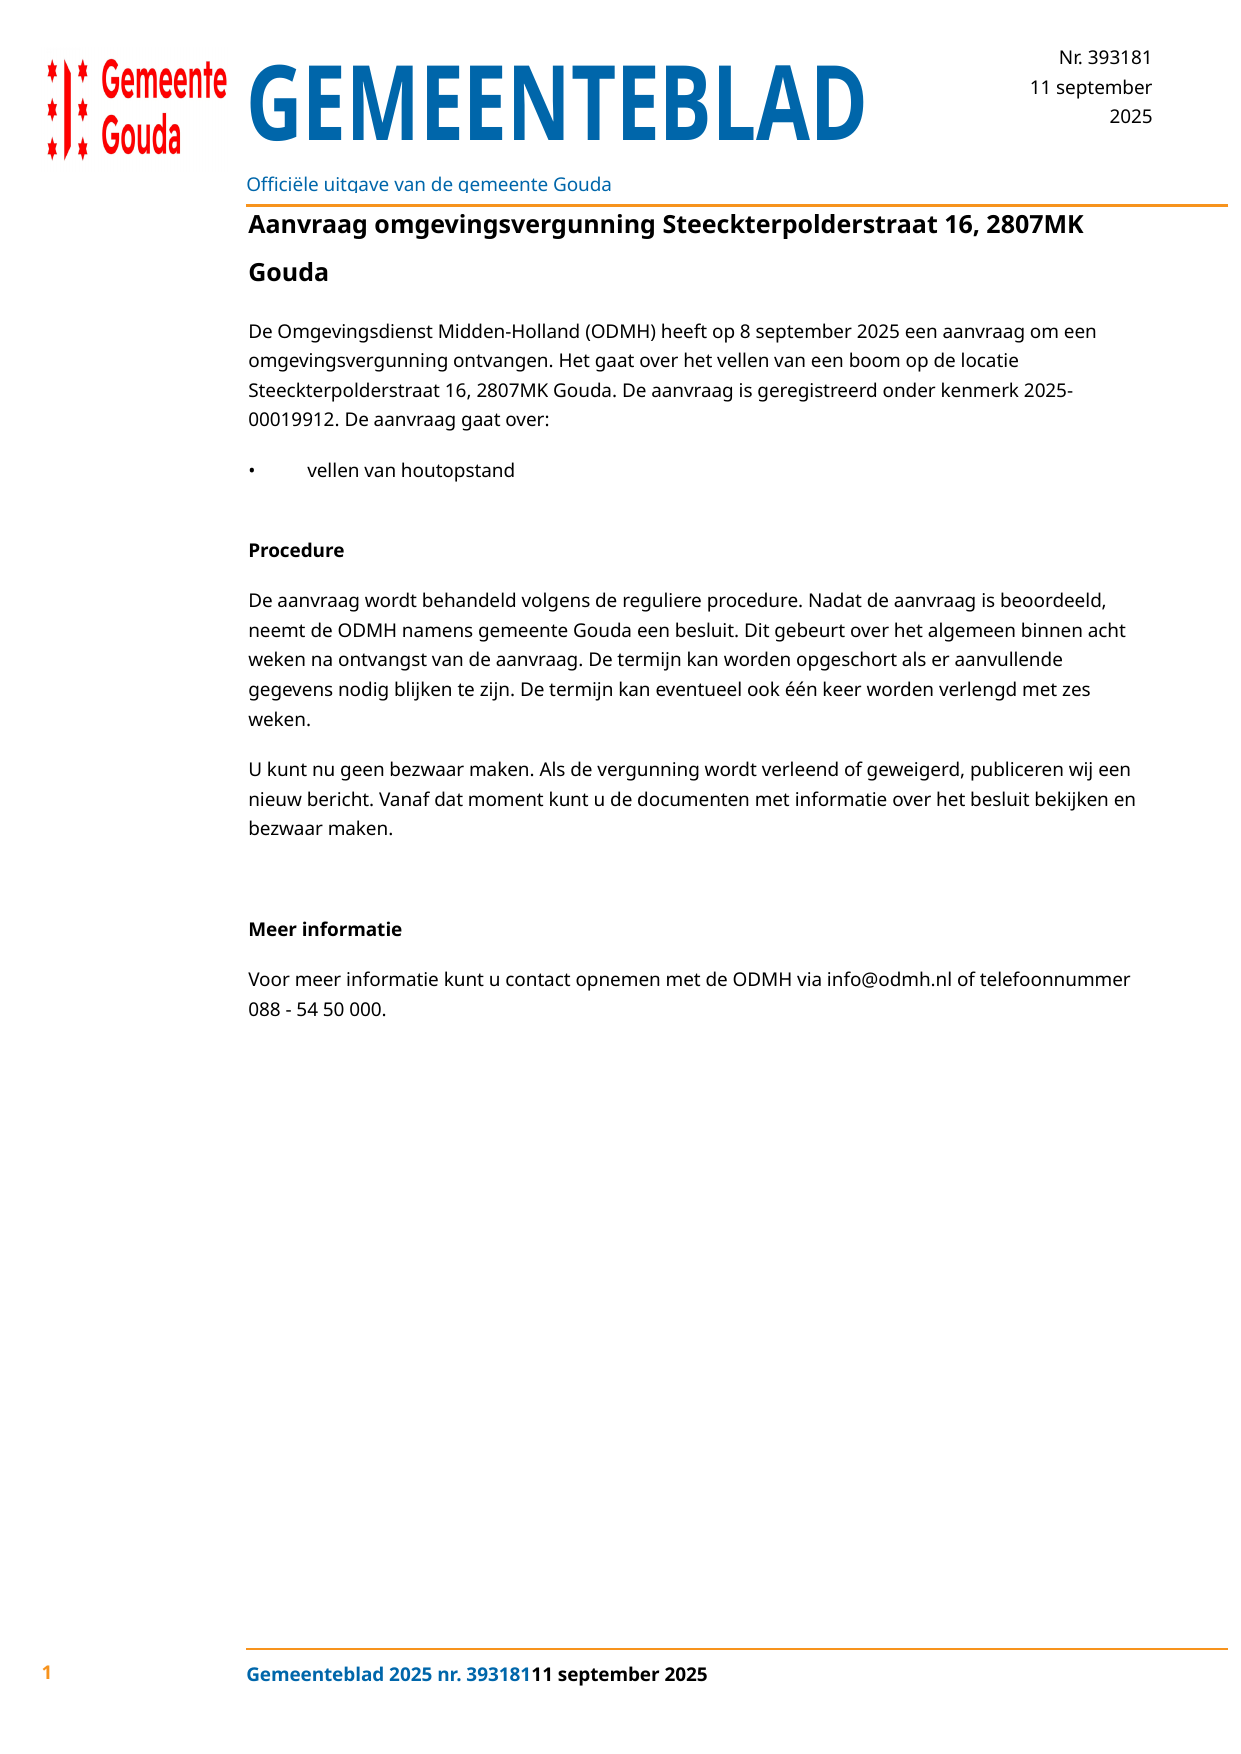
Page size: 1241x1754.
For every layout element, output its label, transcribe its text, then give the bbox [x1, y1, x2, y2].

text De Omgevingsdienst Midden-Holland (ODMH) heeft op 8 september 2025 een aanvraag om een omgevingsvergunning ontvangen. Het gaat over het vellen van een boom op de locatie Steeckterpolderstraat 16, 2807MK Gouda. De aanvraag is geregistreerd onder kenmerk 2025-00019912. De aanvraag gaat over: [248, 318, 1152, 432]
text Aanvraag omgevingsvergunning Steeckterpolderstraat 16, 2807MK Gouda [248, 207, 1152, 288]
picture [41, 47, 231, 172]
text De aanvraag wordt behandeld volgens de reguliere procedure. Nadat de aanvraag is beoordeeld, neemt de ODMH namens gemeente Gouda een besluit. Dit gebeurt over het algemeen binnen acht weken na ontvangst van de aanvraag. De termijn kan worden opgeschort als er aanvullende gegevens nodig blijken te zijn. De termijn kan eventueel ook één keer worden verlengd met zes weken. [248, 587, 1152, 732]
text U kunt nu geen bezwaar maken. Als de vergunning wordt verleend of geweigerd, publiceren wij een nieuw bericht. Vanaf dat moment kunt u de documenten met informatie over het besluit bekijken en bezwaar maken. [248, 756, 1152, 841]
text Meer informatie [248, 916, 1152, 942]
list vellen van houtopstand [248, 457, 1152, 483]
text Voor meer informatie kunt u contact opnemen met de ODMH via info@odmh.nl of telefoonnummer 088 - 54 50 000. [248, 967, 1152, 1022]
text Procedure [248, 537, 1152, 563]
